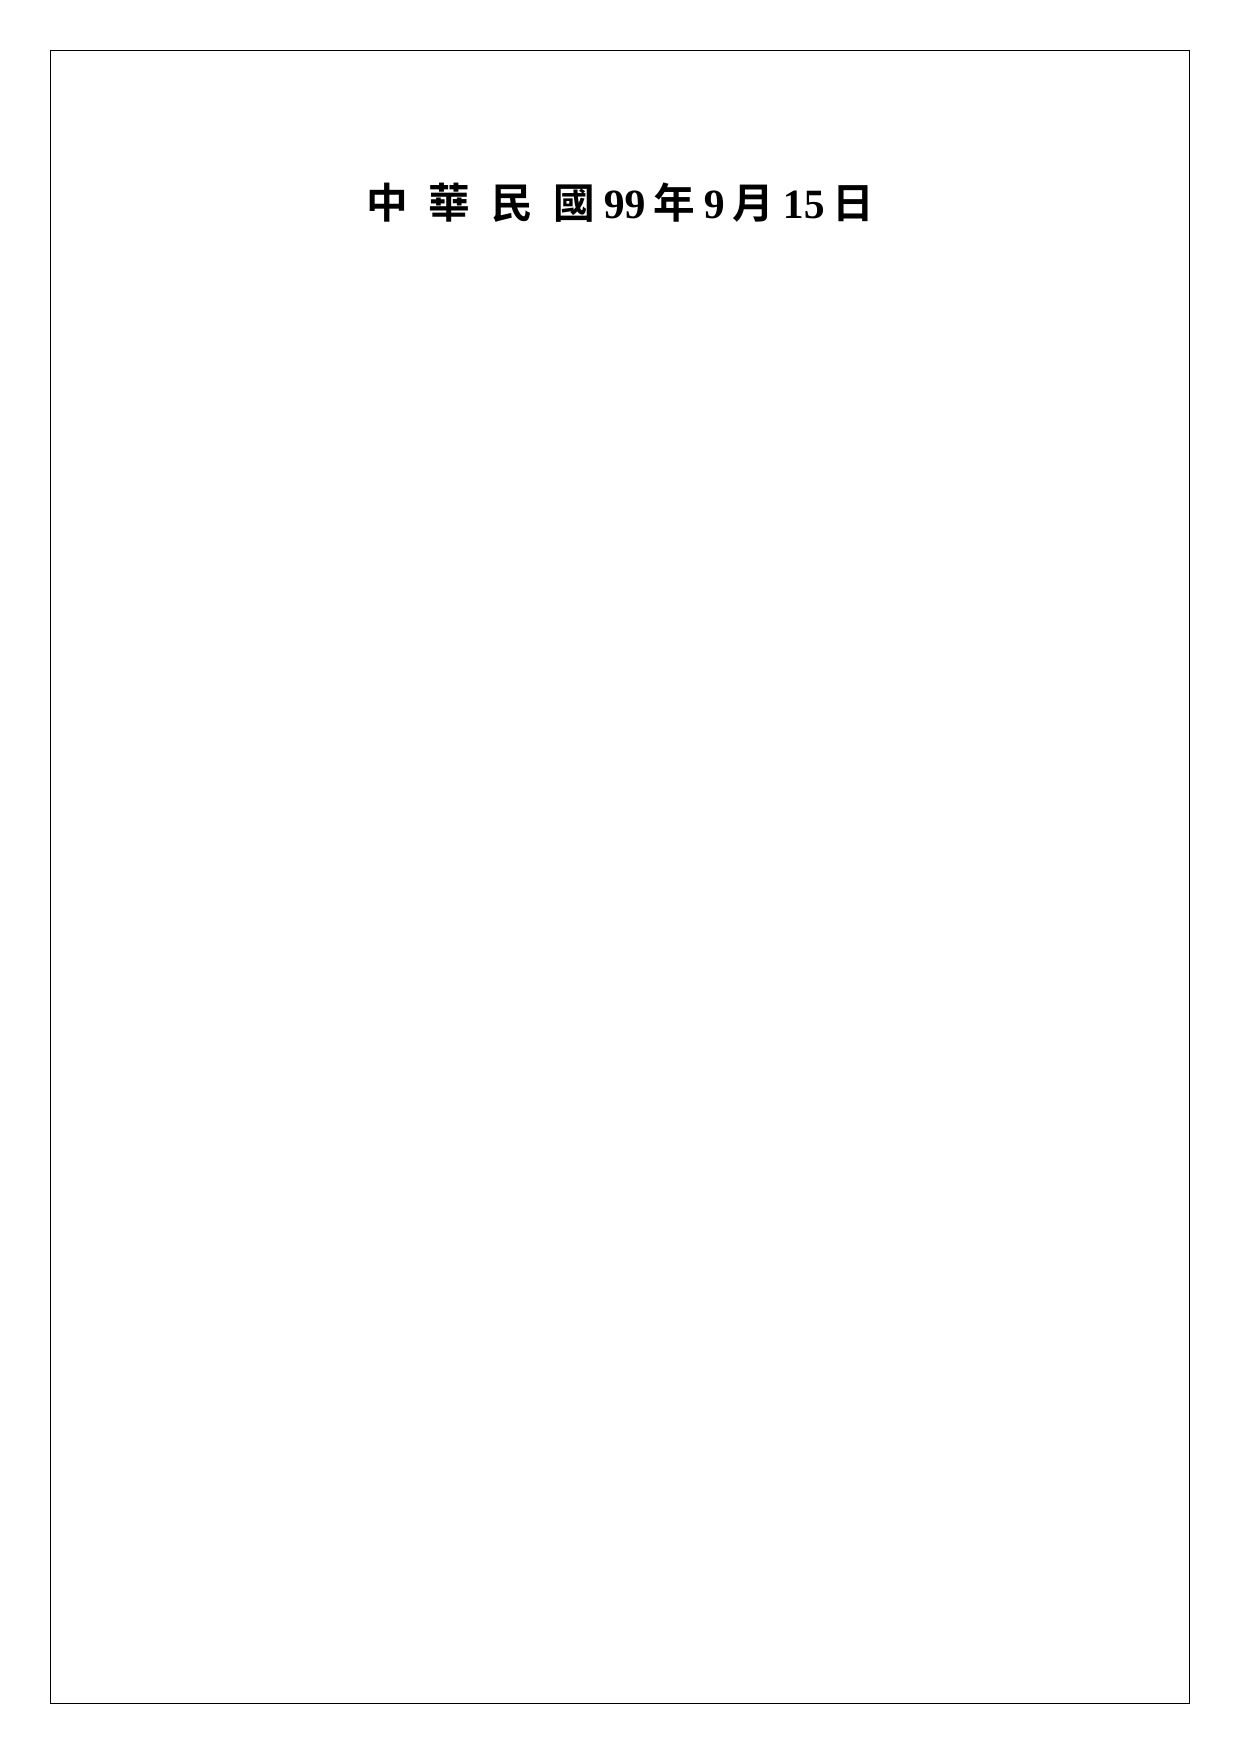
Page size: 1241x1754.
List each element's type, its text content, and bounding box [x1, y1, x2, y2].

text 中 華 民 國99年9月15日 [187, 158, 1053, 221]
